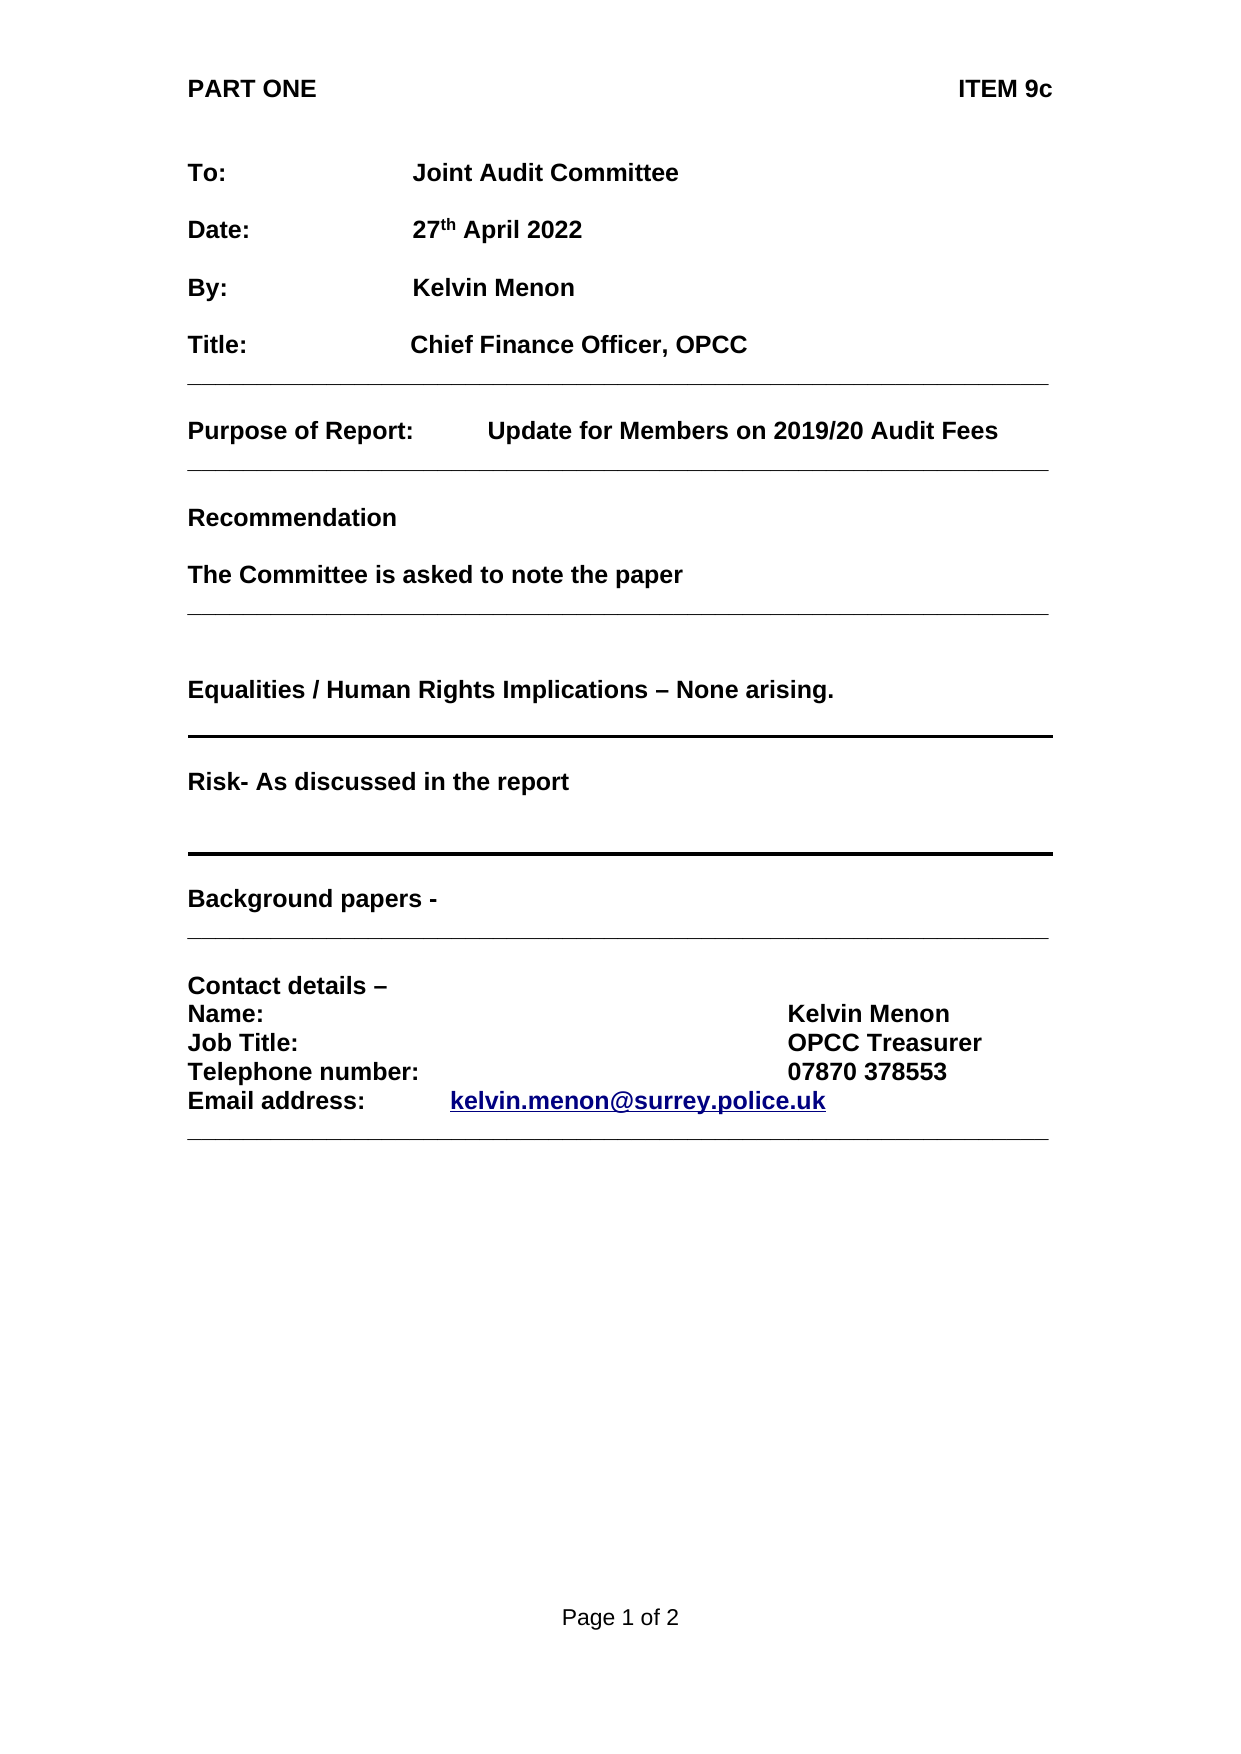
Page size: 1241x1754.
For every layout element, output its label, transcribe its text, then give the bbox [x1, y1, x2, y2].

text The Committee is asked to note the paper [187, 560, 1053, 589]
text Name: Kelvin Menon [187, 999, 1053, 1028]
text Email address: kelvin.menon@surrey.police.uk [187, 1086, 1053, 1114]
text ______________________________________________________________ [187, 1114, 1053, 1143]
text Date: 27th April 2022 [187, 215, 1053, 244]
text Background papers - [187, 884, 1053, 913]
subtitle Title: Chief Finance Officer, OPCC [187, 330, 1053, 359]
text Contact details – [187, 971, 1053, 999]
text ______________________________________________________________ [187, 445, 1053, 474]
text Recommendation [187, 503, 1053, 531]
text To: Joint Audit Committee [187, 158, 1053, 186]
text By: Kelvin Menon [187, 273, 1053, 301]
text Telephone number: 07870 378553 [187, 1057, 1053, 1086]
text ______________________________________________________________ [187, 589, 1053, 618]
text ______________________________________________________________ [187, 359, 1053, 388]
text Job Title: OPCC Treasurer [187, 1028, 1053, 1057]
text ______________________________________________________________ [187, 913, 1053, 942]
text Equalities / Human Rights Implications – None arising. [187, 675, 1053, 704]
text Risk- As discussed in the report [187, 767, 1053, 795]
text Purpose of Report: Update for Members on 2019/20 Audit Fees [187, 416, 1053, 445]
